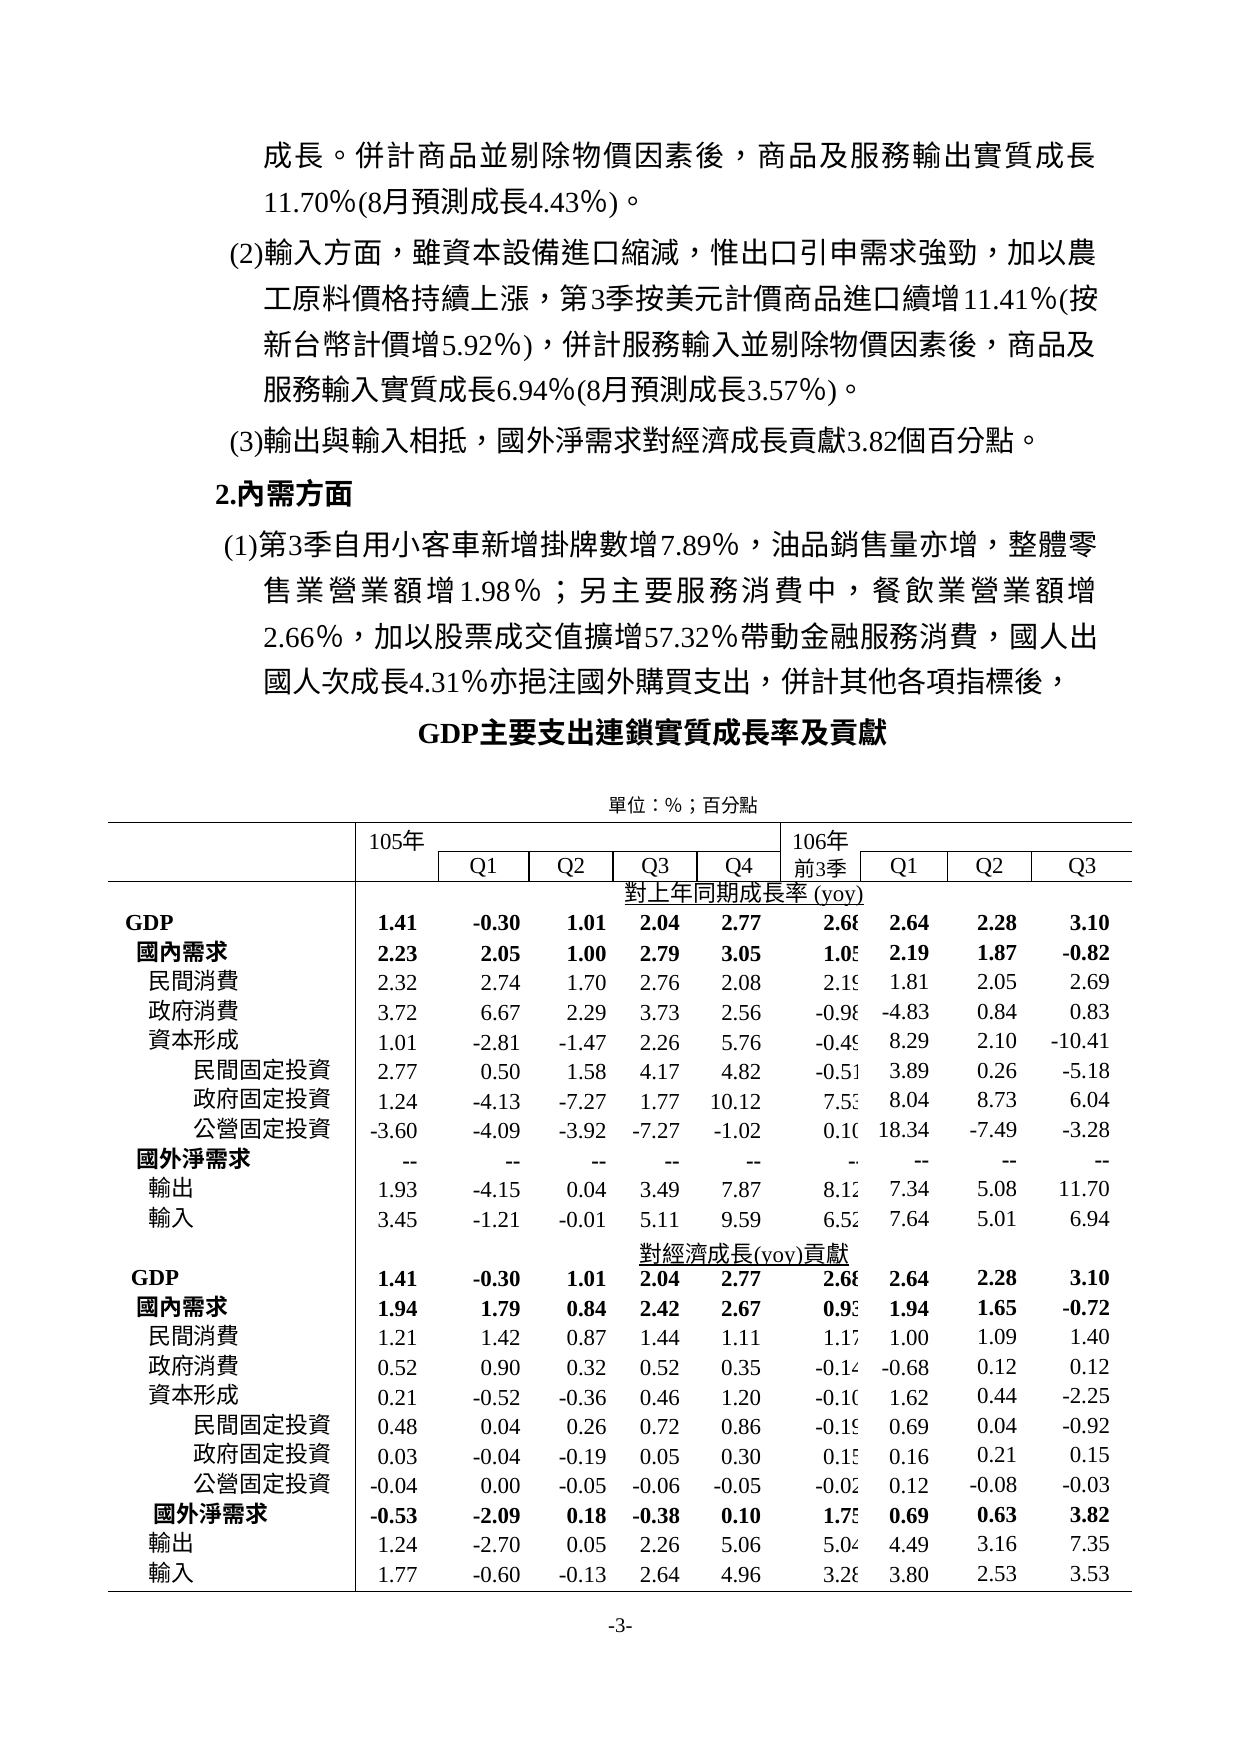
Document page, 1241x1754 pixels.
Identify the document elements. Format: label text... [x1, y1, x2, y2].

table_header [861, 823, 936, 851]
table_cell 2.28 [947, 910, 1032, 940]
table_cell 3.80 [858, 1561, 947, 1591]
table_cell -7.27 [532, 1088, 618, 1117]
table_cell -1.47 [532, 1029, 618, 1058]
table_cell 3.10 [1032, 1265, 1132, 1295]
table_cell -7.27 [618, 1118, 697, 1147]
table_cell 11.70 [1032, 1177, 1132, 1206]
table_cell 0.21 [947, 1443, 1032, 1472]
table_cell -- [697, 1147, 773, 1177]
table_cell 3.45 [356, 1206, 444, 1236]
table_cell 3.05 [697, 940, 773, 969]
table_cell 民間固定投資 [108, 1058, 355, 1088]
table_cell -4.09 [444, 1118, 532, 1147]
table_cell 1.94 [858, 1295, 947, 1324]
table_cell 0.35 [697, 1354, 773, 1384]
table_cell 0.84 [947, 999, 1032, 1029]
table_cell 5.04 [773, 1532, 858, 1561]
table_cell 對上年同期成長率 (yoy) [356, 882, 1132, 910]
table_cell 0.63 [947, 1502, 1032, 1532]
table_cell 2.68 [773, 1265, 858, 1295]
table_cell Q3 [614, 852, 696, 881]
table_cell 2.69 [1032, 970, 1132, 999]
table_cell -- [356, 1147, 444, 1177]
table_cell 0.52 [356, 1354, 444, 1384]
table_cell 國內需求 [108, 1295, 355, 1324]
table_cell 0.69 [858, 1413, 947, 1443]
table_cell 政府消費 [108, 1354, 355, 1384]
table_cell 3.82 [1032, 1502, 1132, 1532]
table_cell Q3 [1032, 852, 1132, 881]
table_cell [356, 851, 438, 881]
table_cell -0.19 [532, 1443, 618, 1472]
text (1)第3季自用小客車新增掛牌數增7.89％，油品銷售量亦增，整體零售業營業額增1.98％；另主要服務消費中，餐飲業營業額增2.66％，加以股票成交值擴增57.32％帶動金融服務消費，國人出國人次成長4.31％亦挹注國外購買支出，併計其他各項指標後， [216, 519, 1098, 702]
table_cell -0.08 [947, 1473, 1032, 1502]
table_cell 國外淨需求 [108, 1147, 355, 1177]
table_cell 7.64 [858, 1206, 947, 1236]
table_cell 1.44 [618, 1325, 697, 1354]
table_cell 8.29 [858, 1029, 947, 1058]
table_cell 0.83 [1032, 999, 1132, 1029]
table_cell 3.16 [947, 1532, 1032, 1561]
table_cell 1.01 [532, 910, 618, 940]
table_cell 1.77 [618, 1088, 697, 1117]
table_header [438, 823, 529, 851]
table_cell -- [1032, 1147, 1132, 1177]
table_cell 10.12 [697, 1088, 773, 1117]
table_cell 5.11 [618, 1206, 697, 1236]
table_header [529, 823, 613, 851]
table_cell 4.96 [697, 1561, 773, 1591]
table_cell -0.51 [773, 1058, 858, 1088]
table_cell 資本形成 [108, 1384, 355, 1413]
table_cell 0.87 [532, 1325, 618, 1354]
table_cell 輸入 [108, 1561, 355, 1591]
table_cell 0.32 [532, 1354, 618, 1384]
table_cell 2.68 [773, 910, 858, 940]
table_cell 0.30 [697, 1443, 773, 1472]
table_cell 輸出 [108, 1532, 355, 1561]
table_cell 公營固定投資 [108, 1118, 355, 1147]
table_cell -- [618, 1147, 697, 1177]
table_cell 8.12 [773, 1177, 858, 1206]
table_cell 1.40 [1032, 1325, 1132, 1354]
table_cell 政府固定投資 [108, 1088, 355, 1117]
table_cell 民間消費 [108, 970, 355, 999]
table_cell 2.05 [444, 940, 532, 969]
table_cell 2.56 [697, 999, 773, 1029]
table_cell -2.81 [444, 1029, 532, 1058]
table_cell 2.29 [532, 999, 618, 1029]
table_cell -10.41 [1032, 1029, 1132, 1058]
table_cell 輸入 [108, 1206, 355, 1236]
table_header [1025, 823, 1132, 851]
table_cell 0.10 [697, 1502, 773, 1532]
table_cell 2.19 [773, 970, 858, 999]
table_cell -0.92 [1032, 1413, 1132, 1443]
table_cell 1.24 [356, 1088, 444, 1117]
table_cell 1.77 [356, 1561, 444, 1591]
table_cell 1.65 [947, 1295, 1032, 1324]
table_cell -0.98 [773, 999, 858, 1029]
table_cell 0.04 [532, 1177, 618, 1206]
table_cell 3.49 [618, 1177, 697, 1206]
table_cell GDP [108, 910, 355, 940]
table_cell 0.05 [532, 1532, 618, 1561]
table_cell 2.32 [356, 970, 444, 999]
table_cell 0.04 [947, 1413, 1032, 1443]
table_cell Q2 [530, 852, 612, 881]
table_cell 1.58 [532, 1058, 618, 1088]
table_cell 公營固定投資 [108, 1473, 355, 1502]
table_cell 0.21 [356, 1384, 444, 1413]
table_cell 2.64 [618, 1561, 697, 1591]
table_cell 0.46 [618, 1384, 697, 1413]
table_cell 1.41 [356, 910, 444, 940]
table_cell Q4 [698, 852, 780, 881]
text GDP主要支出連鎖實質成長率及貢獻 [206, 707, 1098, 753]
table_cell 7.87 [697, 1177, 773, 1206]
table_cell 2.10 [947, 1029, 1032, 1058]
table_cell 0.12 [947, 1354, 1032, 1384]
table_cell -0.53 [356, 1502, 444, 1532]
table_cell 0.18 [532, 1502, 618, 1532]
table_header [936, 823, 1025, 851]
table_cell -0.04 [356, 1473, 444, 1502]
table_cell 5.06 [697, 1532, 773, 1561]
table_cell 2.77 [697, 1266, 773, 1295]
table_cell 0.04 [444, 1413, 532, 1443]
table_cell -2.25 [1032, 1384, 1132, 1413]
table_cell 1.41 [356, 1265, 444, 1295]
table_header [613, 823, 697, 851]
table_cell 0.26 [532, 1413, 618, 1443]
table_cell 0.00 [444, 1473, 532, 1502]
table_cell 2.64 [858, 1265, 947, 1295]
table_header [697, 823, 780, 851]
table_cell 0.93 [773, 1295, 858, 1324]
table_cell -3.28 [1032, 1118, 1132, 1147]
table_cell -0.05 [532, 1473, 618, 1502]
table_cell 4.49 [858, 1532, 947, 1561]
table_cell 民間固定投資 [108, 1413, 355, 1443]
table_cell -0.36 [532, 1384, 618, 1413]
table_cell 1.17 [773, 1325, 858, 1354]
table_cell 1.70 [532, 970, 618, 999]
table_cell 4.82 [697, 1058, 773, 1088]
table_cell 3.73 [618, 999, 697, 1029]
table_cell -0.03 [1032, 1473, 1132, 1502]
table_cell 1.87 [947, 940, 1032, 969]
table_cell -0.13 [532, 1561, 618, 1591]
table_cell 1.09 [947, 1325, 1032, 1354]
table_cell Q1 [439, 852, 528, 881]
table_cell 6.52 [773, 1206, 858, 1236]
table_cell 2.23 [356, 940, 444, 969]
table_cell 0.15 [773, 1443, 858, 1472]
table_cell 7.35 [1032, 1532, 1132, 1561]
table_cell Q2 [948, 852, 1031, 881]
table_cell -- [947, 1147, 1032, 1177]
table_cell -0.49 [773, 1029, 858, 1058]
table_cell 2.26 [618, 1029, 697, 1058]
table_cell 7.34 [858, 1177, 947, 1206]
table_cell 2.64 [858, 910, 947, 940]
table_cell 0.15 [1032, 1443, 1132, 1472]
table_cell 2.04 [618, 1265, 697, 1295]
table_cell -0.04 [444, 1443, 532, 1472]
table_cell 0.12 [1032, 1354, 1132, 1384]
table_cell 2.28 [947, 1265, 1032, 1295]
text 2.內需方面 [215, 466, 1098, 514]
table_cell 0.12 [858, 1473, 947, 1502]
table_cell -0.30 [444, 910, 532, 940]
table_cell GDP [108, 1265, 355, 1295]
table_cell 2.08 [697, 970, 773, 999]
table_header 106年 [781, 823, 861, 851]
table_cell 0.86 [697, 1413, 773, 1443]
table_cell 1.93 [356, 1177, 444, 1206]
table_cell 0.72 [618, 1413, 697, 1443]
table_cell -0.38 [618, 1502, 697, 1532]
table_cell 0.05 [618, 1443, 697, 1472]
table_cell 0.03 [356, 1443, 444, 1472]
table_cell 0.50 [444, 1058, 532, 1088]
table_cell 2.26 [618, 1532, 697, 1561]
table_cell -0.52 [444, 1384, 532, 1413]
table_cell 1.75 [773, 1502, 858, 1532]
table_cell -1.21 [444, 1206, 532, 1236]
text 單位：％；百分點 [261, 778, 1098, 822]
table_cell 9.59 [697, 1206, 773, 1236]
table_cell 對經濟成長(yoy)貢獻 [356, 1236, 1132, 1265]
table_cell -1.02 [697, 1118, 773, 1147]
table_cell 1.79 [444, 1295, 532, 1324]
text (2)輸入方面，雖資本設備進口縮減，惟出口引申需求強勁，加以農工原料價格持續上漲，第3季按美元計價商品進口續增11.41％(按新台幣計價增5.92％)，併計服務輸入並剔除物價因素後，商品及服務輸入實質成長6.94％(8月預測成長3.57％)。 [229, 227, 1098, 410]
table_cell [108, 1236, 355, 1265]
table_cell 1.20 [697, 1384, 773, 1413]
table_cell 2.77 [697, 910, 773, 940]
table_cell -4.13 [444, 1088, 532, 1117]
table_cell 2.76 [618, 970, 697, 999]
table_cell [108, 851, 355, 881]
table_cell 2.77 [356, 1058, 444, 1088]
table_cell 0.44 [947, 1384, 1032, 1413]
table_cell 1.94 [356, 1295, 444, 1324]
text 成長。併計商品並剔除物價因素後，商品及服務輸出實質成長11.70％(8月預測成長4.43％)。 [229, 130, 1098, 222]
table_cell 3.28 [773, 1561, 858, 1591]
table_cell 2.53 [947, 1561, 1032, 1591]
table_cell 6.04 [1032, 1088, 1132, 1117]
text (3)輸出與輸入相抵，國外淨需求對經濟成長貢獻3.82個百分點。 [229, 415, 1098, 461]
table_cell -0.06 [618, 1473, 697, 1502]
table_cell 2.74 [444, 970, 532, 999]
table_cell 0.69 [858, 1502, 947, 1532]
table_cell 2.04 [618, 910, 697, 940]
table_cell 5.76 [697, 1029, 773, 1058]
table_cell 輸出 [108, 1177, 355, 1206]
table_cell 1.81 [858, 970, 947, 999]
table_cell 2.19 [858, 940, 947, 969]
table_cell 5.08 [947, 1177, 1032, 1206]
table_cell 3.89 [858, 1058, 947, 1088]
table_cell 8.04 [858, 1088, 947, 1117]
table_cell 4.17 [618, 1058, 697, 1088]
table_cell 1.01 [356, 1029, 444, 1058]
table_cell 3.53 [1032, 1561, 1132, 1591]
table_cell 18.34 [858, 1118, 947, 1147]
table_cell 1.00 [532, 940, 618, 969]
table_cell 2.79 [618, 940, 697, 969]
table_cell -2.70 [444, 1532, 532, 1561]
table_cell 1.21 [356, 1325, 444, 1354]
table_cell -4.83 [858, 999, 947, 1029]
table_cell -- [858, 1147, 947, 1177]
table_cell -- [444, 1147, 532, 1177]
table_cell -0.10 [773, 1384, 858, 1413]
table_cell 0.16 [858, 1443, 947, 1472]
table_cell 3.10 [1032, 910, 1132, 940]
table_cell 前3季 [781, 851, 860, 881]
table_cell 7.53 [773, 1088, 858, 1117]
table_cell 0.84 [532, 1295, 618, 1324]
table_cell 8.73 [947, 1088, 1032, 1117]
table_cell 資本形成 [108, 1029, 355, 1058]
table_cell 6.94 [1032, 1206, 1132, 1236]
table_cell -0.72 [1032, 1295, 1132, 1324]
table_cell -0.05 [697, 1473, 773, 1502]
table_cell -0.60 [444, 1561, 532, 1591]
table_cell [108, 882, 355, 910]
table_cell 民間消費 [108, 1325, 355, 1354]
table_cell -3.92 [532, 1118, 618, 1147]
table_header [108, 823, 355, 851]
table_cell 0.52 [618, 1354, 697, 1384]
table_cell 1.62 [858, 1384, 947, 1413]
table_cell 2.42 [618, 1295, 697, 1324]
table_cell -5.18 [1032, 1058, 1132, 1088]
table_header 105年 [356, 823, 438, 851]
table_cell 0.48 [356, 1413, 444, 1443]
table_cell -0.68 [858, 1354, 947, 1384]
table_cell -- [532, 1147, 618, 1177]
table_cell 5.01 [947, 1206, 1032, 1236]
table_cell -2.09 [444, 1502, 532, 1532]
table_cell 6.67 [444, 999, 532, 1029]
table_cell -- [773, 1147, 858, 1177]
table_cell 1.01 [532, 1265, 618, 1295]
table_cell 1.42 [444, 1325, 532, 1354]
table_cell 0.10 [773, 1118, 858, 1147]
table_cell 1.24 [356, 1532, 444, 1561]
table_cell -0.30 [444, 1265, 532, 1295]
table_cell -0.02 [773, 1473, 858, 1502]
table_cell -0.82 [1032, 940, 1132, 969]
table_cell -4.15 [444, 1177, 532, 1206]
table_cell 0.90 [444, 1354, 532, 1384]
table_cell 國外淨需求 [108, 1502, 355, 1532]
table_cell 政府固定投資 [108, 1443, 355, 1472]
table_cell 政府消費 [108, 999, 355, 1029]
table_cell 1.11 [697, 1325, 773, 1354]
table_cell 國內需求 [108, 940, 355, 969]
table_cell 2.05 [947, 970, 1032, 999]
table_cell 3.72 [356, 999, 444, 1029]
table_cell 1.05 [773, 940, 858, 969]
table_cell 2.67 [697, 1295, 773, 1324]
table_cell -7.49 [947, 1118, 1032, 1147]
table_cell -0.01 [532, 1206, 618, 1236]
table_cell Q1 [861, 852, 947, 881]
table_cell -0.19 [773, 1413, 858, 1443]
table_cell -3.60 [356, 1118, 444, 1147]
table_cell 1.00 [858, 1325, 947, 1354]
table_cell 0.26 [947, 1058, 1032, 1088]
table_cell -0.14 [773, 1354, 858, 1384]
